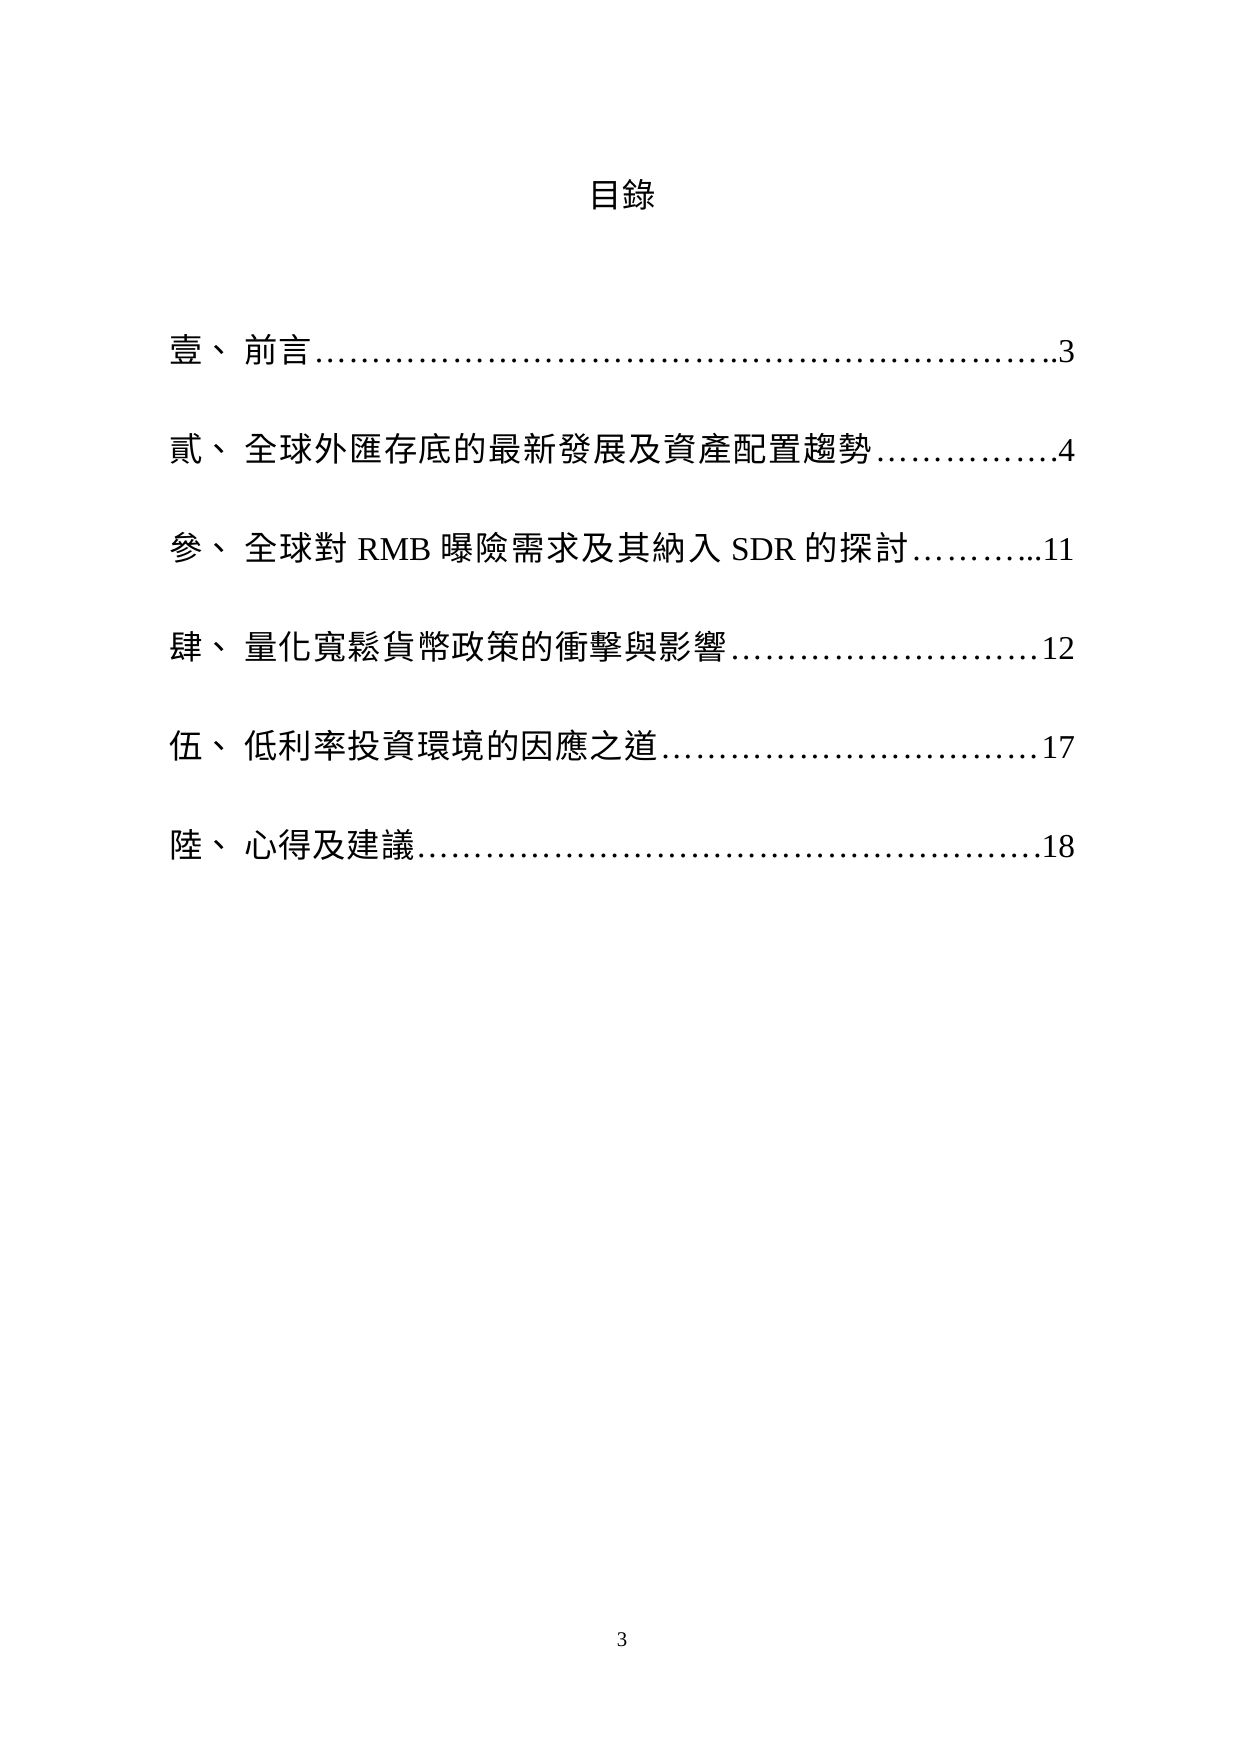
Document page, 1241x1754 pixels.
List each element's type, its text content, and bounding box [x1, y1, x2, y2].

list 心得及建議……………………………………………….18 [169, 806, 1075, 881]
list 全球對RMB曝險需求及其納入SDR的探討………...11 [169, 508, 1075, 583]
list 低利率投資環境的因應之道……………………………17 [169, 707, 1075, 782]
list 前言………………………………………………………..3 [169, 310, 1075, 385]
list 量化寬鬆貨幣政策的衝擊與影響………………………12 [169, 607, 1075, 682]
text 目錄 [169, 155, 1075, 230]
list 全球外匯存底的最新發展及資產配置趨勢…………….4 [169, 409, 1075, 484]
